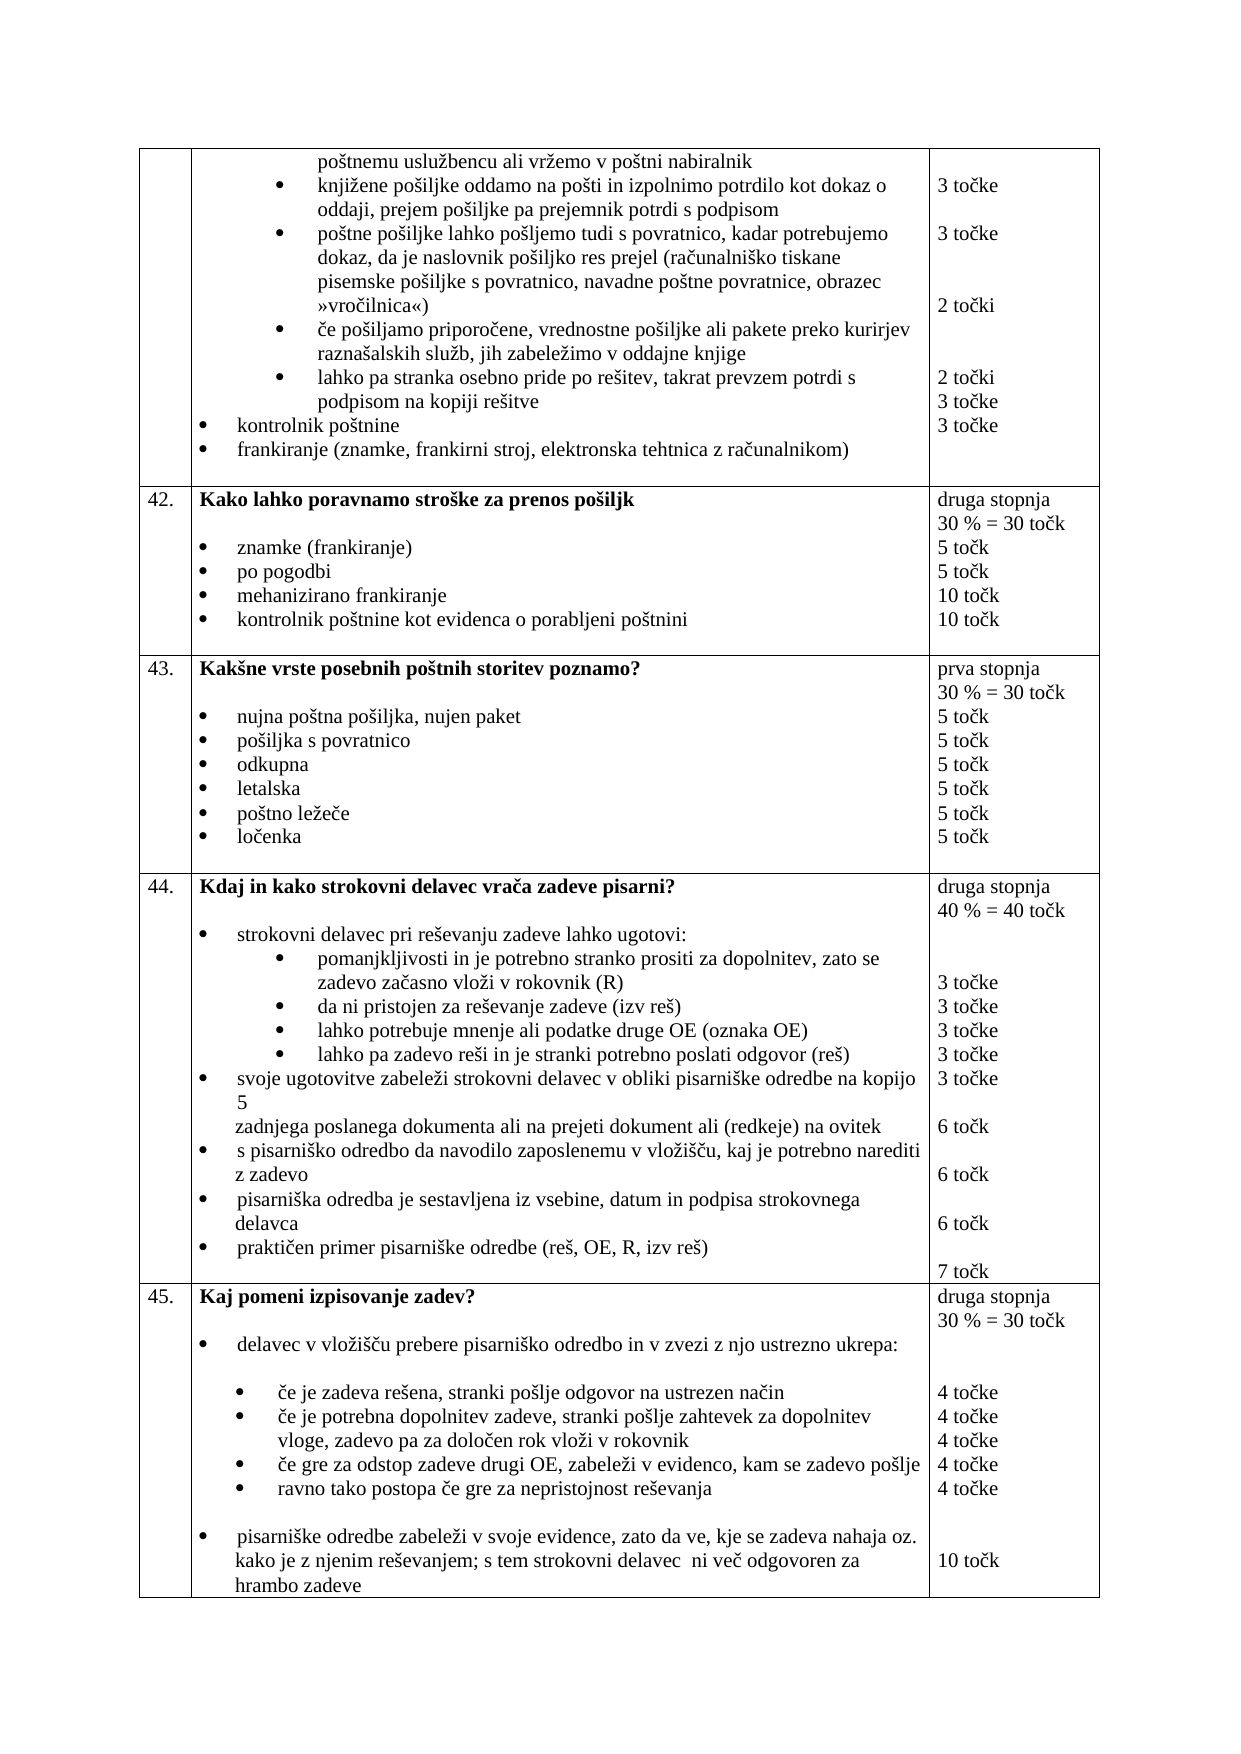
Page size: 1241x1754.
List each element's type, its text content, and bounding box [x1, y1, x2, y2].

table_cell 3 točke 3 točke 2 točki 2 točki 3 točke 3 točke [930, 149, 1099, 486]
table_cell 44. [140, 874, 191, 1283]
table_cell Kako lahko poravnamo stroške za prenos pošiljk 30 % znamke (frankiranje) 10 po pogodbi 10 mehanizirano frankiranje kontrolnik poštnine kot evidenca o porabljeni poštnini 10 [192, 487, 929, 655]
table_cell Kakšne vrste posebnih poštnih storitev poznamo? 30 % nujna poštna pošiljka, nujen paket 5 pošiljka s povratnico 5 odkupna 5 letalska 5 poštno ležeče 5 ločenka 5 [192, 656, 929, 873]
table_cell 42. [140, 487, 191, 655]
table_cell Kaj pomeni izpisovanje zadev? 30 % delavec v vložišču prebere pisarniško odredbo in v zvezi z njo ustrezno ukrepa: če je zadeva rešena, stranki pošlje odgovor na ustrezen način če je potrebna dopolnitev zadeve, stranki pošlje zahtevek za dopolnitev vloge, zadevo pa za določen rok vloži v rokovnik če gre za odstop zadeve drugi OE, zabeleži v evidenco, kam se zadevo pošlje ravno tako postopa če gre za nepristojnost reševanja pisarniške odredbe zabeleži v svoje evidence, zato da ve, kje se zadeva nahaja oz. kako je z njenim reševanjem; s tem strokovni delavec ni več odgovoren za hrambo zadeve [192, 1284, 929, 1597]
table_cell druga stopnja 40 % = 40 točk 3 točke 3 točke 3 točke 3 točke 3 točke 6 točk 6 točk 6 točk 7 točk [930, 874, 1099, 1283]
table_cell 45. [140, 1284, 191, 1597]
table_cell Kdaj in kako strokovni delavec vrača zadeve pisarni? strokovni delavec pri reševanju zadeve lahko ugotovi: pomanjkljivosti in je potrebno stranko prositi za dopolnitev, zato se zadevo začasno vloži v rokovnik (R) da ni pristojen za reševanje zadeve (izv reš) lahko potrebuje mnenje ali podatke druge OE (oznaka OE) lahko pa zadevo reši in je stranki potrebno poslati odgovor (reš) svoje ugotovitve zabeleži strokovni delavec v obliki pisarniške odredbe na kopijo 5 zadnjega poslanega dokumenta ali na prejeti dokument ali (redkeje) na ovitek s pisarniško odredbo da navodilo zaposlenemu v vložišču, kaj je potrebno narediti z zadevo 10 pisarniška odredba je sestavljena iz vsebine, datum in podpisa strokovnega delavca praktičen primer pisarniške odredbe (reš, OE, R, izv reš) 15 [192, 874, 929, 1283]
table_cell Katere delovne postopke v zvezi z odpravo pošte poznamo? 30 % poslovanje je bolj racionalno, če vse pošiljke prihajajo v odpravništvo oz. vložišče in se še istega dne odpošljejo (kdo naj piše naslove na pisemske ovitke je stvar organizacije: ali v posameznih OE ali v odpravništvu) pravilno naslavljanje (in ostali podatki na kuverti) predno se stranki pošlje rešitev, mora biti kopija rešitve spravljena v ovoju zadeve, v evidenci mora biti zabeležen dan rešitve ter tudi dan, ko je bil dokument odposlan zaposleni v vložišču oz. odpravništvu morajo biti na tekočem s predpisi Pošte Slovenije o vrstah pošiljk če pošiljamo na isti naslov več pošiljk, jih damo v skupno pisemsko ovojnico način odpošiljatve pošiljke ponavadi določi strokovni delavec s pisarniško odredbo neknjižene pošiljke ne vpisujemo v nobeno evidenco, oddamo jih poštnemu uslužbencu ali vržemo v poštni nabiralnik knjižene pošiljke oddamo na pošti in izpolnimo potrdilo kot dokaz o oddaji, prejem pošiljke pa prejemnik potrdi s podpisom poštne pošiljke lahko pošljemo tudi s povratnico, kadar potrebujemo dokaz, da je naslovnik pošiljko res prejel (računalniško tiskane pisemske pošiljke s povratnico, navadne poštne povratnice, obrazec »vročilnica«) če pošiljamo priporočene, vrednostne pošiljke ali pakete preko kurirjev raznašalskih služb, jih zabeležimo v oddajne knjige lahko pa stranka osebno pride po rešitev, takrat prevzem potrdi s podpisom na kopiji rešitve 15 kontrolnik poštnine 5 frankiranje (znamke, frankirni stroj, elektronska tehtnica z računalnikom) 5 5 [192, 149, 929, 486]
table_cell 43. [140, 656, 191, 873]
table_cell druga stopnja 30 % = 30 točk 4 točke 4 točke 4 točke 4 točke 4 točke 10 točk [930, 1284, 1099, 1597]
table_cell druga stopnja 30 % = 30 točk 5 točk 5 točk 10 točk 10 točk [930, 487, 1099, 655]
table_cell [140, 149, 191, 486]
table_cell prva stopnja 30 % = 30 točk 5 točk 5 točk 5 točk 5 točk 5 točk 5 točk [930, 656, 1099, 873]
